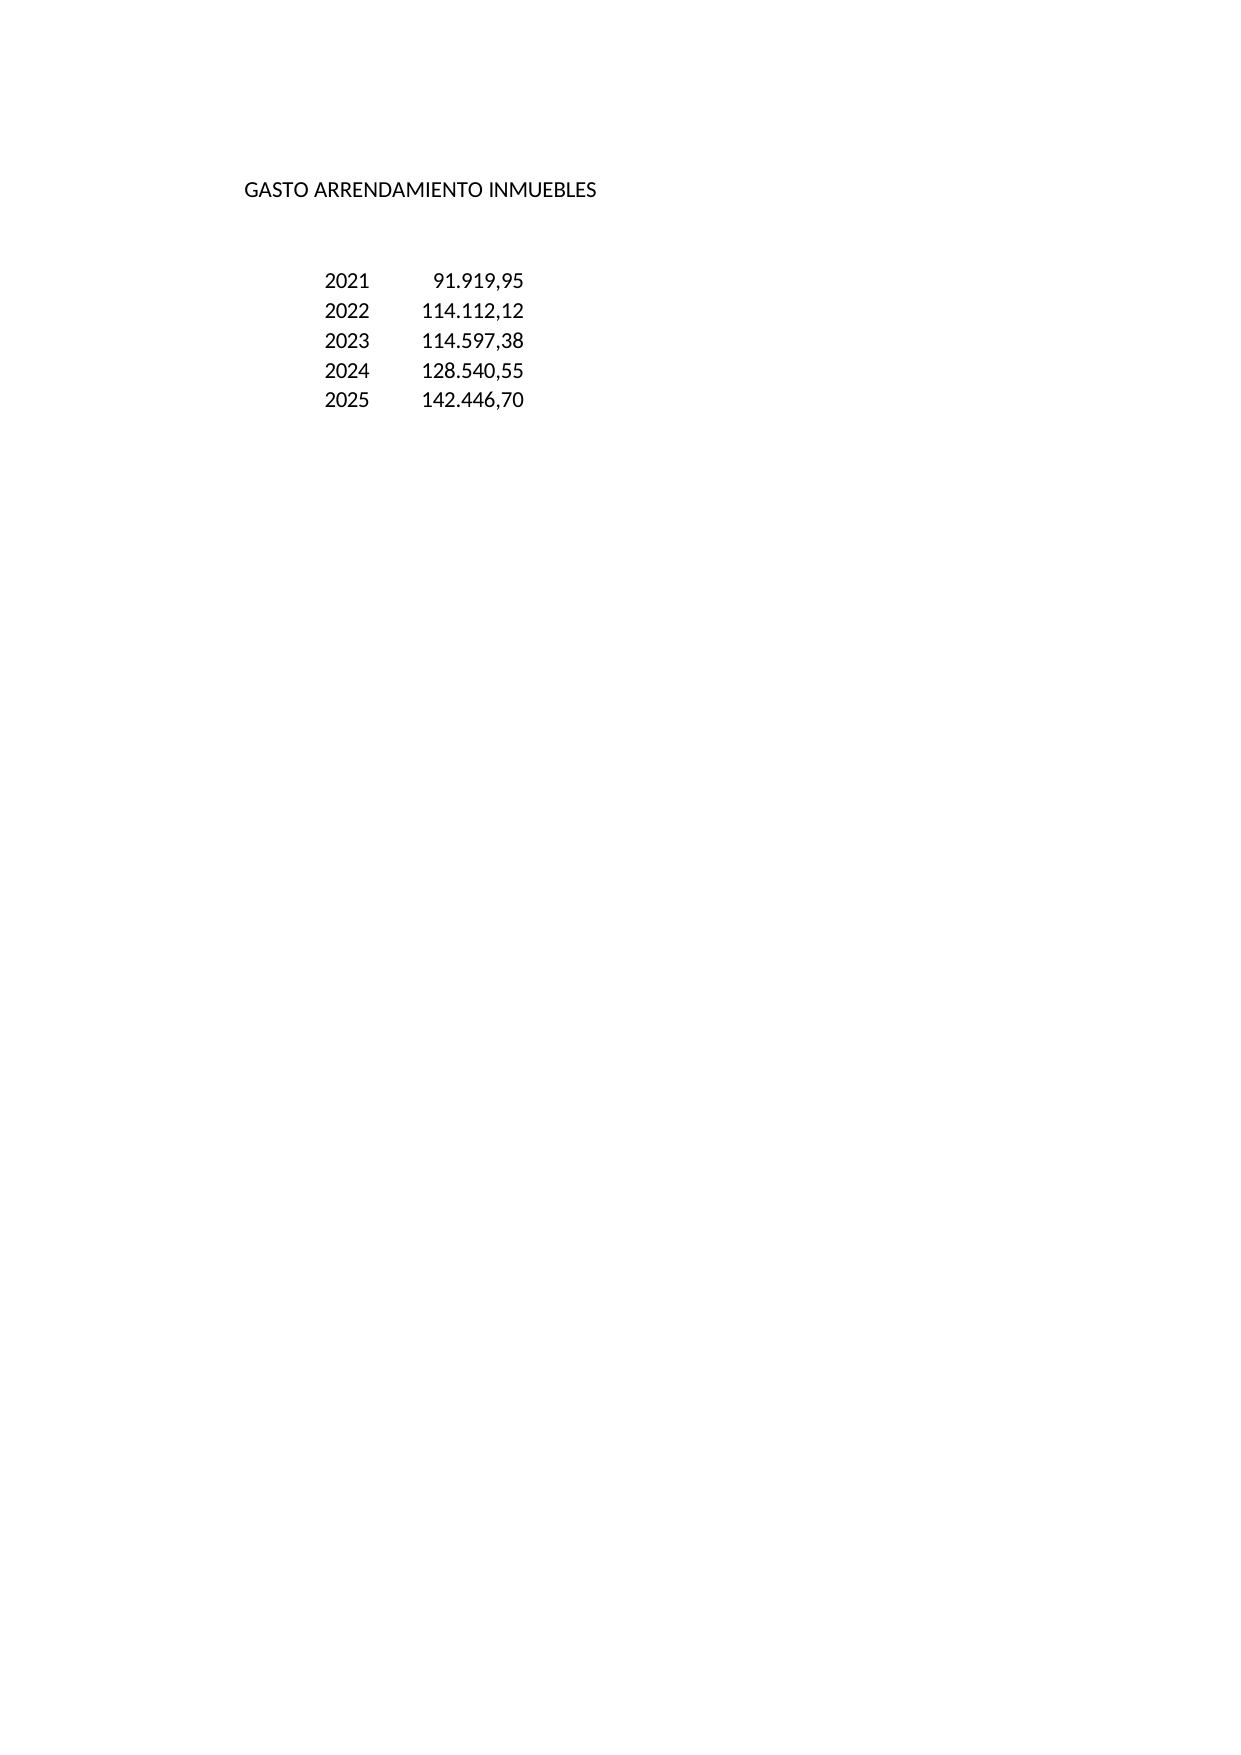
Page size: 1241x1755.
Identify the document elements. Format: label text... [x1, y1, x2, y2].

table_header 91.919,95 [395, 270, 529, 297]
table_cell 2024 [319, 357, 395, 387]
table_cell 2025 [319, 388, 395, 414]
table_cell 142.446,70 [395, 388, 529, 414]
text GASTO ARRENDAMIENTO INMUEBLES [244, 175, 1063, 203]
table_cell 114.597,38 [395, 327, 529, 357]
table_header 2021 [319, 270, 395, 297]
table_cell 114.112,12 [395, 297, 529, 327]
table_cell 2022 [319, 297, 395, 327]
table_cell 128.540,55 [395, 357, 529, 387]
table_cell 2023 [319, 327, 395, 357]
